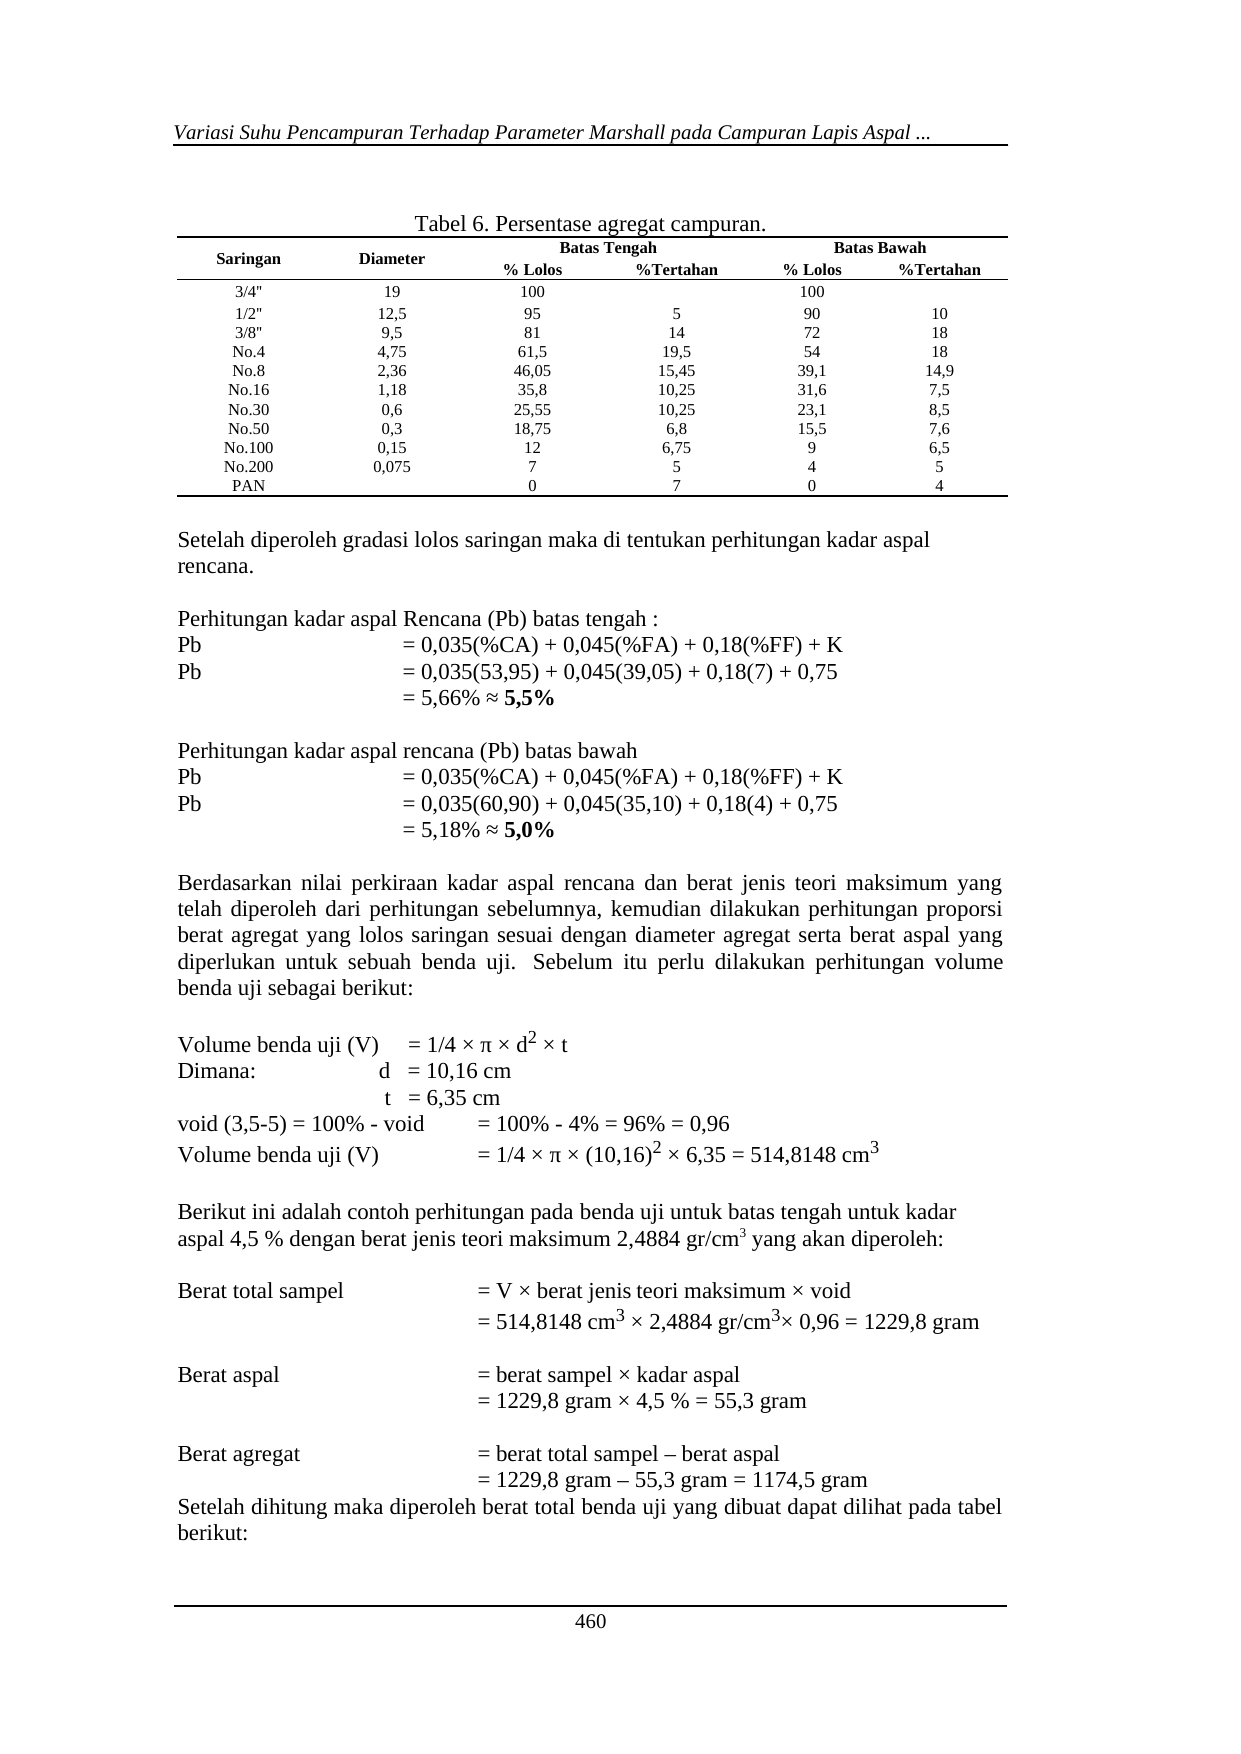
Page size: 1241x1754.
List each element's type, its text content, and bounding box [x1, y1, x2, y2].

table_cell 61,5 [464, 342, 601, 361]
text = 1229,8 gram × 4,5 % = 55,3 gram [177, 1387, 1004, 1414]
table_cell 14 [601, 323, 752, 342]
table_cell 10,25 [601, 399, 752, 418]
table_cell 0,15 [320, 438, 464, 457]
table_cell 18 [871, 342, 1007, 361]
table_cell 25,55 [464, 399, 601, 418]
table_cell PAN [177, 476, 320, 495]
table_cell 9 [753, 438, 871, 457]
table_cell 6,75 [601, 438, 752, 457]
table_cell 54 [753, 342, 871, 361]
table_cell No.100 [177, 438, 320, 457]
text = 514,8148 cm3 × 2,4884 gr/cm3× 0,96 = 1229,8 gram [177, 1304, 1004, 1334]
table_cell 46,05 [464, 361, 601, 380]
table_cell 0,3 [320, 419, 464, 438]
table_cell 81 [464, 323, 601, 342]
text void (3,5-5) = 100% - void = 100% - 4% = 96% = 0,96 [177, 1110, 1004, 1137]
table_cell No.8 [177, 361, 320, 380]
table_cell 19 [320, 280, 464, 303]
table_cell 4 [871, 476, 1007, 495]
table_cell 100 [464, 280, 601, 303]
table_cell % Lolos [464, 257, 601, 278]
table_cell 3/8'' [177, 323, 320, 342]
table_cell 18,75 [464, 419, 601, 438]
text Berikut ini adalah contoh perhitungan pada benda uji untuk batas tengah untuk kadar aspal 4,5 % dengan berat jenis teori maksimum 2,4884 gr/cm3 yang akan diperoleh: [177, 1198, 1004, 1251]
text Perhitungan kadar aspal Rencana (Pb) batas tengah : [177, 605, 1004, 631]
table_cell 1/2'' [177, 304, 320, 323]
table_cell [601, 280, 752, 303]
table_cell 3/4'' [177, 280, 320, 303]
text Berat aspal = berat sampel × kadar aspal [177, 1361, 1004, 1387]
table_cell 1,18 [320, 380, 464, 399]
table_cell 5 [601, 457, 752, 476]
table_cell 35,8 [464, 380, 601, 399]
table_cell 90 [753, 304, 871, 323]
table_cell 8,5 [871, 399, 1007, 418]
table_cell 39,1 [753, 361, 871, 380]
table_cell 19,5 [601, 342, 752, 361]
table_cell 0 [753, 476, 871, 495]
table_cell 15,45 [601, 361, 752, 380]
text t = 6,35 cm [177, 1084, 1004, 1110]
text Perhitungan kadar aspal rencana (Pb) batas bawah [177, 737, 1004, 763]
text Pb = 0,035(60,90) + 0,045(35,10) + 0,18(4) + 0,75 [177, 789, 1004, 816]
table_cell 7 [601, 476, 752, 495]
table_cell 0 [464, 476, 601, 495]
table_cell 6,8 [601, 419, 752, 438]
table_cell [320, 476, 464, 495]
text Volume benda uji (V) = 1/4 × π × (10,16)2 × 6,35 = 514,8148 cm3 [177, 1137, 1004, 1167]
table_cell 0,6 [320, 399, 464, 418]
table_cell 23,1 [753, 399, 871, 418]
table_cell 5 [871, 457, 1007, 476]
table_cell 100 [753, 280, 871, 303]
text = 5,18% ≈ 5,0% [177, 816, 1004, 842]
text = 1229,8 gram – 55,3 gram = 1174,5 gram [177, 1466, 1004, 1493]
table_header Saringan [177, 238, 320, 278]
text = 5,66% ≈ 5,5% [177, 684, 1004, 711]
table_cell % Lolos [753, 257, 871, 278]
text Berat agregat = berat total sampel – berat aspal [177, 1440, 1004, 1466]
table_cell 18 [871, 323, 1007, 342]
table_cell [871, 280, 1007, 303]
text Berdasarkan nilai perkiraan kadar aspal rencana dan berat jenis teori maksimum yang telah diperoleh dari perhitungan sebelumnya, kemudian dilakukan perhitungan proporsi berat agregat yang lolos saringan sesuai dengan diameter agregat serta berat aspal yang diperlukan untuk sebuah benda uji. Sebelum itu perlu dilakukan perhitungan volume benda uji sebagai berikut: [177, 869, 1004, 1000]
table_header Diameter [320, 238, 464, 278]
text Pb = 0,035(%CA) + 0,045(%FA) + 0,18(%FF) + K [177, 631, 1004, 658]
table_cell 10 [871, 304, 1007, 323]
table_cell %Tertahan [871, 257, 1007, 278]
table_cell 0,075 [320, 457, 464, 476]
table_cell %Tertahan [601, 257, 752, 278]
table_cell 7,6 [871, 419, 1007, 438]
text Pb = 0,035(%CA) + 0,045(%FA) + 0,18(%FF) + K [177, 763, 1004, 789]
table_cell 14,9 [871, 361, 1007, 380]
table_cell 95 [464, 304, 601, 323]
table_cell 12,5 [320, 304, 464, 323]
table_cell 5 [601, 304, 752, 323]
table_cell No.4 [177, 342, 320, 361]
table_cell No.30 [177, 399, 320, 418]
table_cell 4,75 [320, 342, 464, 361]
text Tabel 6. Persentase agregat campuran. [177, 209, 1004, 236]
table_cell 72 [753, 323, 871, 342]
table_cell 4 [753, 457, 871, 476]
table_cell 6,5 [871, 438, 1007, 457]
table_cell 7 [464, 457, 601, 476]
text Volume benda uji (V) = 1/4 × π × d2 × t [177, 1027, 1004, 1058]
table_cell No.16 [177, 380, 320, 399]
table_cell 9,5 [320, 323, 464, 342]
table_cell 10,25 [601, 380, 752, 399]
table_header Batas Tengah [464, 238, 752, 257]
table_cell 31,6 [753, 380, 871, 399]
text Dimana: d = 10,16 cm [177, 1058, 1004, 1084]
table_cell 15,5 [753, 419, 871, 438]
table_cell 2,36 [320, 361, 464, 380]
table_cell No.200 [177, 457, 320, 476]
table_cell No.50 [177, 419, 320, 438]
text Setelah diperoleh gradasi lolos saringan maka di tentukan perhitungan kadar aspal rencana. [177, 526, 1004, 579]
table_cell 12 [464, 438, 601, 457]
table_cell 7,5 [871, 380, 1007, 399]
text Berat total sampel = V × berat jenis teori maksimum × void [177, 1277, 1004, 1304]
text Pb = 0,035(53,95) + 0,045(39,05) + 0,18(7) + 0,75 [177, 658, 1004, 684]
table_header Batas Bawah [753, 238, 1007, 257]
text Setelah dihitung maka diperoleh berat total benda uji yang dibuat dapat dilihat pada tabel berikut: [177, 1493, 1004, 1545]
